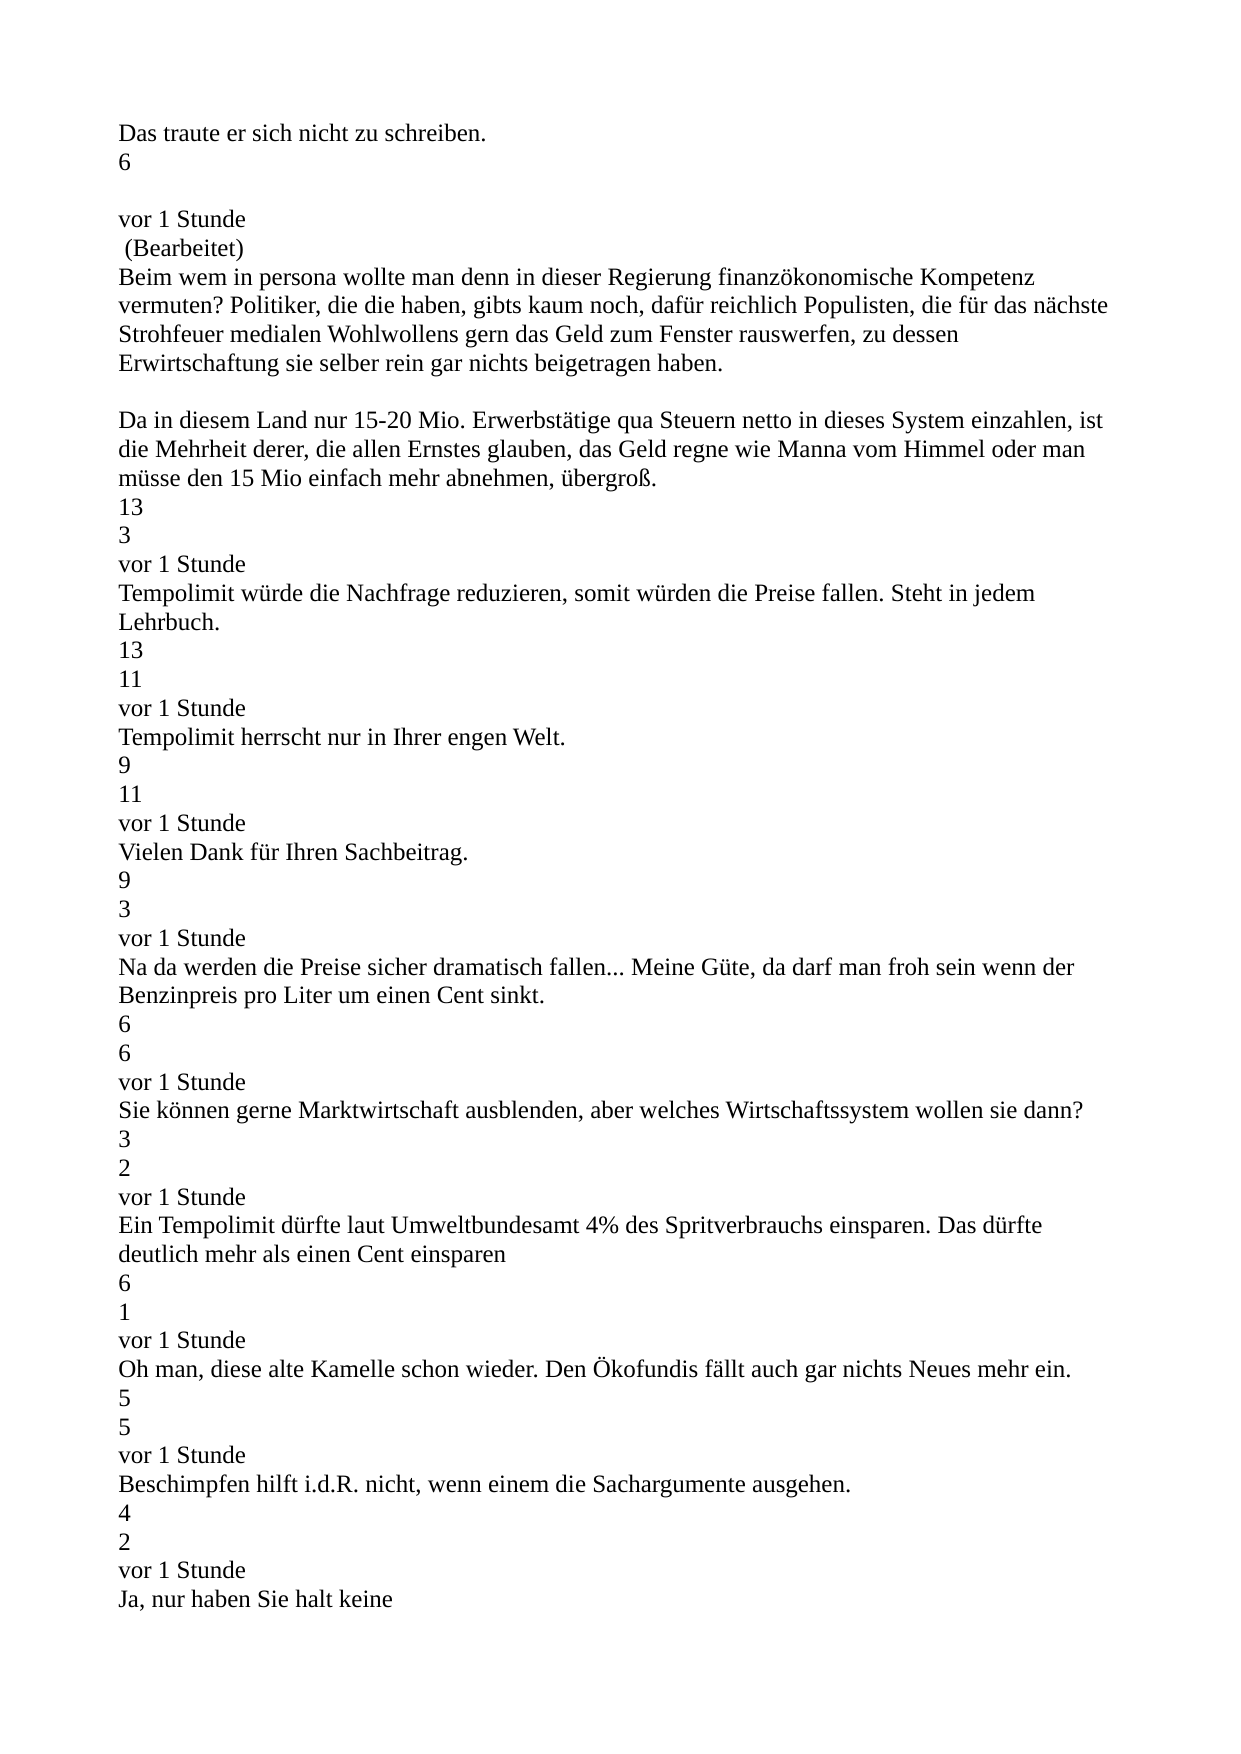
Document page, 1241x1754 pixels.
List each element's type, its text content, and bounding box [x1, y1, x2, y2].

text 9 [118, 866, 1122, 894]
text Ein Tempolimit dürfte laut Umweltbundesamt 4% des Spritverbrauchs einsparen. Das dürfte deutlich mehr als einen Cent einsparen [118, 1211, 1122, 1268]
text Beim wem in persona wollte man denn in dieser Regierung finanzökonomische Kompetenz vermuten? Politiker, die die haben, gibts kaum noch, dafür reichlich Populisten, die für das nächste Strohfeuer medialen Wohlwollens gern das Geld zum Fenster rauswerfen, zu dessen Erwirtschaftung sie selber rein gar nichts beigetragen haben. [118, 262, 1122, 377]
text 5 [118, 1383, 1122, 1412]
text vor 1 Stunde [118, 549, 1122, 578]
text vor 1 Stunde [118, 923, 1122, 952]
text Beschimpfen hilft i.d.R. nicht, wenn einem die Sachargumente ausgehen. [118, 1469, 1122, 1498]
text 1 [118, 1297, 1122, 1326]
text 13 [118, 636, 1122, 664]
text 3 [118, 1124, 1122, 1153]
text 6 [118, 1038, 1122, 1067]
text 6 [118, 1009, 1122, 1038]
text vor 1 Stunde [118, 1067, 1122, 1096]
text Na da werden die Preise sicher dramatisch fallen... Meine Güte, da darf man froh sein wenn der Benzinpreis pro Liter um einen Cent sinkt. [118, 952, 1122, 1009]
text 4 [118, 1498, 1122, 1527]
text vor 1 Stunde [118, 1556, 1122, 1584]
text 3 [118, 521, 1122, 549]
text Oh man, diese alte Kamelle schon wieder. Den Ökofundis fällt auch gar nichts Neues mehr ein. [118, 1354, 1122, 1383]
text Da in diesem Land nur 15-20 Mio. Erwerbstätige qua Steuern netto in dieses System einzahlen, ist die Mehrheit derer, die allen Ernstes glauben, das Geld regne wie Manna vom Himmel oder man müsse den 15 Mio einfach mehr abnehmen, übergroß. [118, 406, 1122, 492]
text (Bearbeitet) [118, 233, 1122, 262]
text vor 1 Stunde [118, 1182, 1122, 1211]
text 2 [118, 1153, 1122, 1182]
text 5 [118, 1412, 1122, 1441]
text 6 [118, 1268, 1122, 1297]
text 6 [118, 147, 1122, 176]
text vor 1 Stunde [118, 808, 1122, 837]
text Sie können gerne Marktwirtschaft ausblenden, aber welches Wirtschaftssystem wollen sie dann? [118, 1096, 1122, 1124]
text vor 1 Stunde [118, 1441, 1122, 1469]
text Vielen Dank für Ihren Sachbeitrag. [118, 837, 1122, 866]
text 9 [118, 751, 1122, 779]
text 2 [118, 1527, 1122, 1556]
text Das traute er sich nicht zu schreiben. [118, 118, 1122, 147]
text Ja, nur haben Sie halt keine [118, 1584, 1122, 1613]
text vor 1 Stunde [118, 693, 1122, 722]
text 11 [118, 779, 1122, 808]
text Tempolimit würde die Nachfrage reduzieren, somit würden die Preise fallen. Steht in jedem Lehrbuch. [118, 578, 1122, 636]
text vor 1 Stunde [118, 1326, 1122, 1354]
text vor 1 Stunde [118, 204, 1122, 233]
text 3 [118, 894, 1122, 923]
text 11 [118, 664, 1122, 693]
text 13 [118, 492, 1122, 521]
text Tempolimit herrscht nur in Ihrer engen Welt. [118, 722, 1122, 751]
